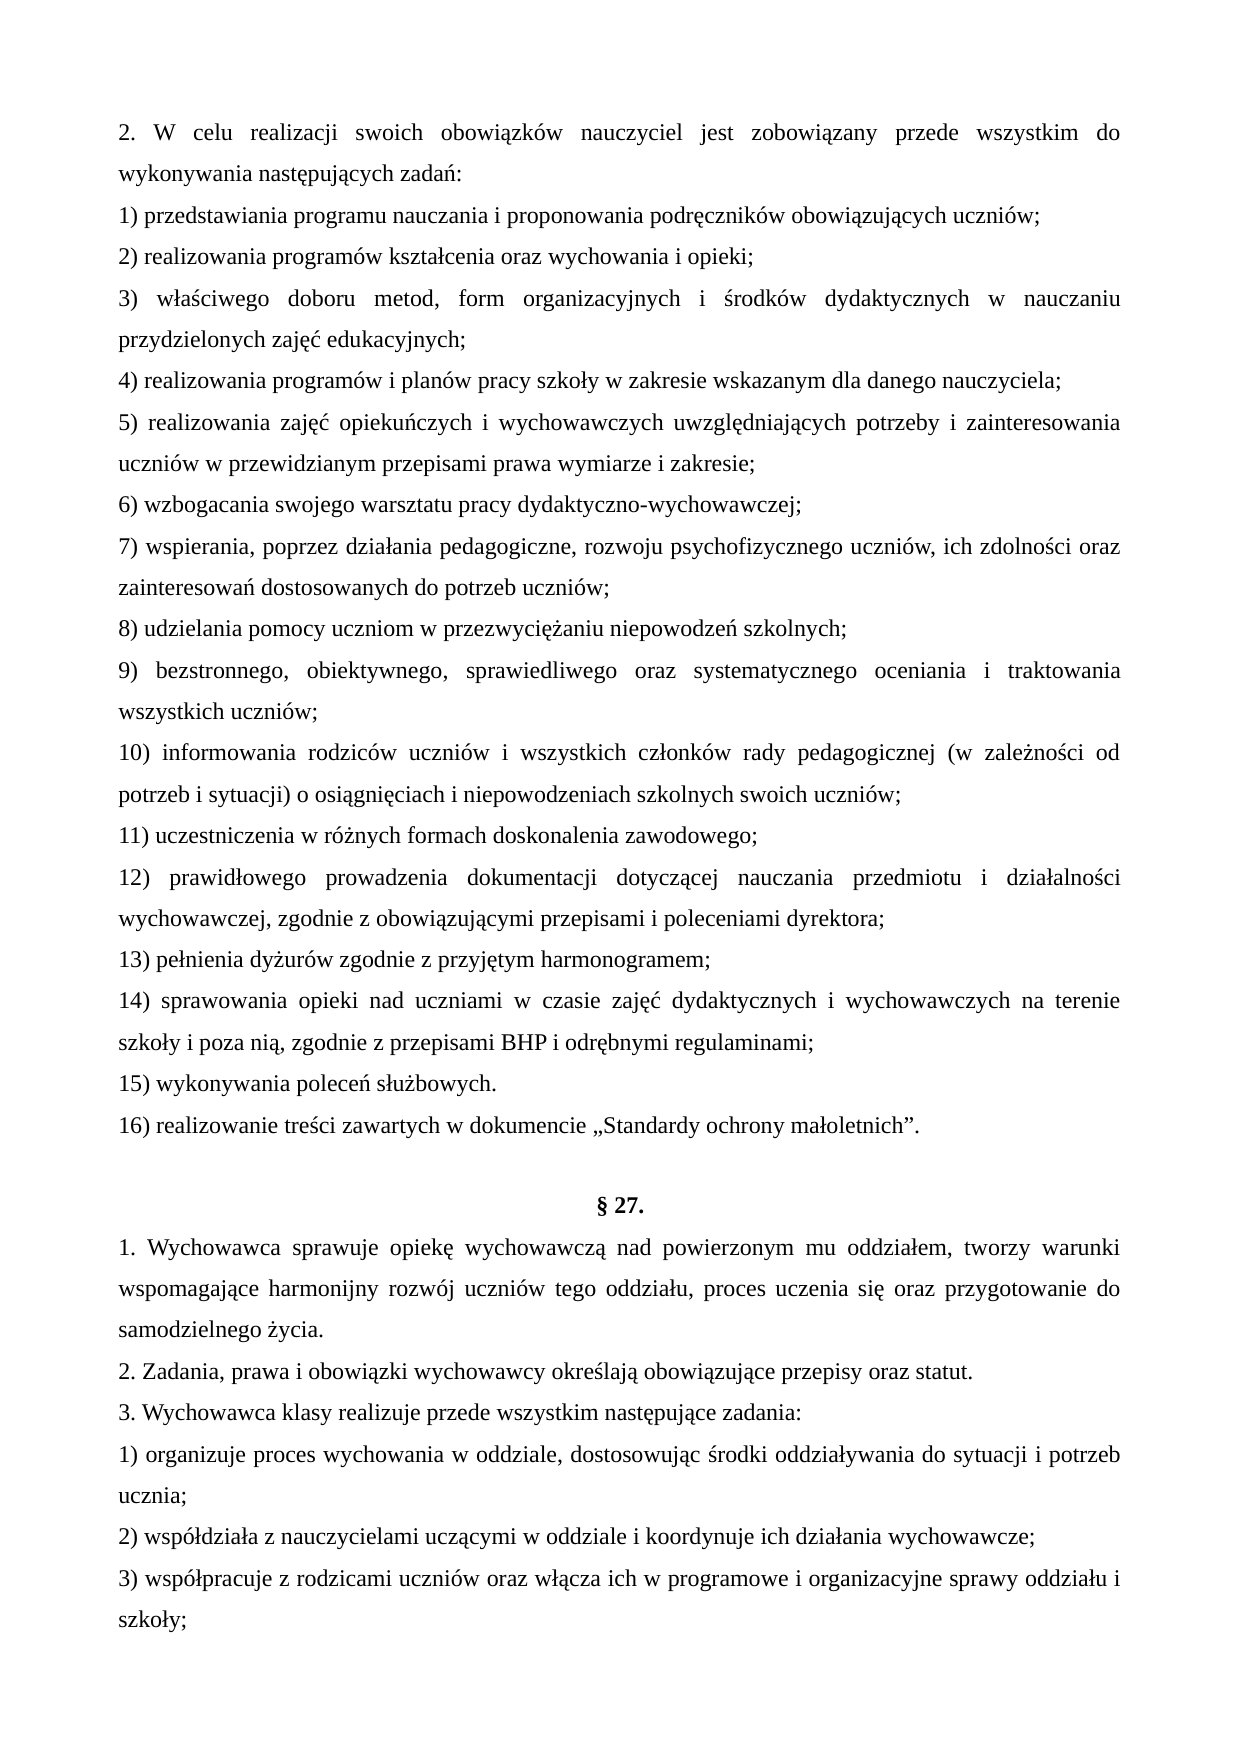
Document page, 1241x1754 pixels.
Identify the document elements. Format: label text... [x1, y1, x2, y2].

text 1) przedstawiania programu nauczania i proponowania podręczników obowiązujących uczniów; [118, 201, 1122, 228]
text 10) informowania rodziców uczniów i wszystkich członków rady pedagogicznej (w zależności od potrzeb i sytuacji) o osiągnięciach i niepowodzeniach szkolnych swoich uczniów; [118, 738, 1122, 807]
text 3. Wychowawca klasy realizuje przede wszystkim następujące zadania: [118, 1398, 1122, 1426]
text 1. Wychowawca sprawuje opiekę wychowawczą nad powierzonym mu oddziałem, tworzy warunki wspomagające harmonijny rozwój uczniów tego oddziału, proces uczenia się oraz przygotowanie do samodzielnego życia. [118, 1233, 1122, 1343]
text 8) udzielania pomocy uczniom w przezwyciężaniu niepowodzeń szkolnych; [118, 614, 1122, 642]
text 2. Zadania, prawa i obowiązki wychowawcy określają obowiązujące przepisy oraz statut. [118, 1357, 1122, 1384]
text 6) wzbogacania swojego warsztatu pracy dydaktyczno-wychowawczej; [118, 490, 1122, 518]
text 2. W celu realizacji swoich obowiązków nauczyciel jest zobowiązany przede wszystkim do wykonywania następujących zadań: [118, 118, 1122, 187]
text 16) realizowanie treści zawartych w dokumencie „Standardy ochrony małoletnich”. [118, 1111, 1122, 1138]
text 1) organizuje proces wychowania w oddziale, dostosowując środki oddziaływania do sytuacji i potrzeb ucznia; [118, 1439, 1122, 1508]
text 4) realizowania programów i planów pracy szkoły w zakresie wskazanym dla danego nauczyciela; [118, 366, 1122, 394]
text 3) współpracuje z rodzicami uczniów oraz włącza ich w programowe i organizacyjne sprawy oddziału i szkoły; [118, 1564, 1122, 1633]
text 2) realizowania programów kształcenia oraz wychowania i opieki; [118, 242, 1122, 270]
text 12) prawidłowego prowadzenia dokumentacji dotyczącej nauczania przedmiotu i działalności wychowawczej, zgodnie z obowiązującymi przepisami i poleceniami dyrektora; [118, 862, 1122, 931]
text § 27. [118, 1191, 1122, 1219]
text 7) wspierania, poprzez działania pedagogiczne, rozwoju psychofizycznego uczniów, ich zdolności oraz zainteresowań dostosowanych do potrzeb uczniów; [118, 532, 1122, 601]
text 11) uczestniczenia w różnych formach doskonalenia zawodowego; [118, 821, 1122, 849]
text 2) współdziała z nauczycielami uczącymi w oddziale i koordynuje ich działania wychowawcze; [118, 1522, 1122, 1550]
text 13) pełnienia dyżurów zgodnie z przyjętym harmonogramem; [118, 945, 1122, 973]
text 15) wykonywania poleceń służbowych. [118, 1069, 1122, 1097]
text 3) właściwego doboru metod, form organizacyjnych i środków dydaktycznych w nauczaniu przydzielonych zajęć edukacyjnych; [118, 283, 1122, 352]
text 5) realizowania zajęć opiekuńczych i wychowawczych uwzględniających potrzeby i zainteresowania uczniów w przewidzianym przepisami prawa wymiarze i zakresie; [118, 408, 1122, 477]
text 14) sprawowania opieki nad uczniami w czasie zajęć dydaktycznych i wychowawczych na terenie szkoły i poza nią, zgodnie z przepisami BHP i odrębnymi regulaminami; [118, 987, 1122, 1056]
text 9) bezstronnego, obiektywnego, sprawiedliwego oraz systematycznego oceniania i traktowania wszystkich uczniów; [118, 656, 1122, 725]
